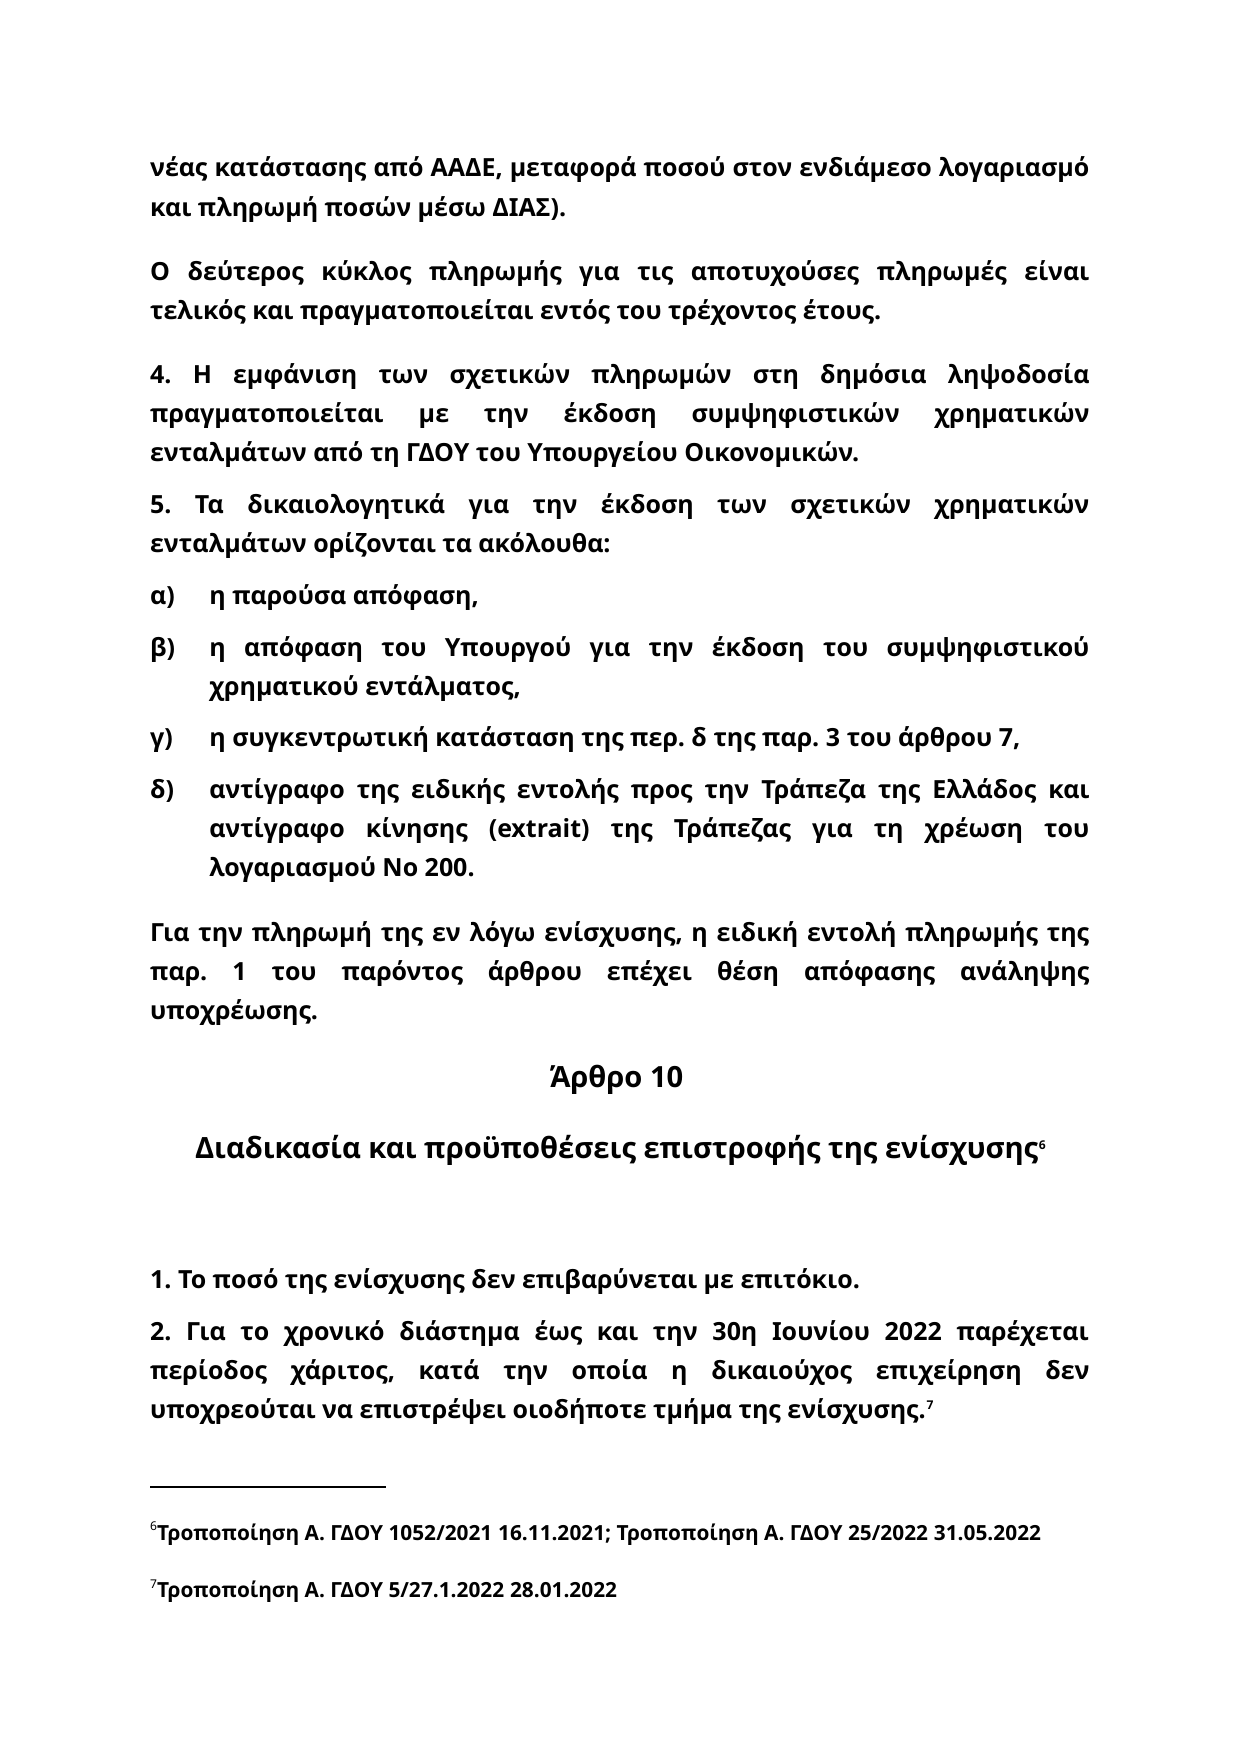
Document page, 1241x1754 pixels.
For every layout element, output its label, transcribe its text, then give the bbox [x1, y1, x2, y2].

list γ) η συγκεντρωτική κατάσταση της περ. δ της παρ. 3 του άρθρου 7, [150, 720, 1090, 754]
text 4. Η εμφάνιση των σχετικών πληρωμών στη δημόσια ληψοδοσία πραγματοποιείται με την έκδοση συμψηφιστικών χρηματικών ενταλμάτων από τη ΓΔΟΥ του Υπουργείου Οικονομικών. [150, 357, 1090, 469]
list δ) αντίγραφο της ειδικής εντολής προς την Τράπεζα της Ελλάδος και αντίγραφο κίνησης (extrait) της Τράπεζας για τη χρέωση του λογαριασμού Νο 200. [150, 772, 1090, 884]
text Ο δεύτερος κύκλος πληρωμής για τις αποτυχούσες πληρωμές είναι τελικός και πραγματοποιείται εντός του τρέχοντος έτους. [150, 253, 1090, 327]
list α) η παρούσα απόφαση, [150, 577, 1090, 612]
subtitle Άρθρο 10 [150, 1057, 1090, 1096]
subtitle Διαδικασία και προϋποθέσεις επιστροφής της ενίσχυσης [150, 1127, 1090, 1167]
text νέας κατάστασης από ΑΑΔΕ, μεταφορά ποσού στον ενδιάμεσο λογαριασμό και πληρωμή ποσών μέσω ΔΙΑΣ). [150, 150, 1090, 223]
text Για την πληρωμή της εν λόγω ενίσχυσης, η ειδική εντολή πληρωμής της παρ. 1 του παρόντος άρθρου επέχει θέση απόφασης ανάληψης υποχρέωσης. [150, 914, 1090, 1027]
text 1. Το ποσό της ενίσχυσης δεν επιβαρύνεται με επιτόκιο. [150, 1262, 1090, 1296]
text Τροποποίηση A. ΓΔΟΥ 1052/2021 16.11.2021; Τροποποίηση A. ΓΔΟΥ 25/2022 31.05.2022 [150, 1518, 1090, 1546]
text 5. Τα δικαιολογητικά για την έκδοση των σχετικών χρηματικών ενταλμάτων ορίζονται τα ακόλουθα: [150, 487, 1090, 560]
list β) η απόφαση του Υπουργού για την έκδοση του συμψηφιστικού χρηματικού εντάλματος, [150, 629, 1090, 702]
text Τροποποίηση A. ΓΔΟΥ 5/27.1.2022 28.01.2022 [150, 1576, 1090, 1604]
text 2. Για το χρονικό διάστημα έως και την 30η Ιουνίου 2022 παρέχεται περίοδος χάριτος, κατά την οποία η δικαιούχος επιχείρηση δεν υποχρεούται να επιστρέψει οιοδήποτε τμήμα της ενίσχυσης. [150, 1314, 1090, 1426]
